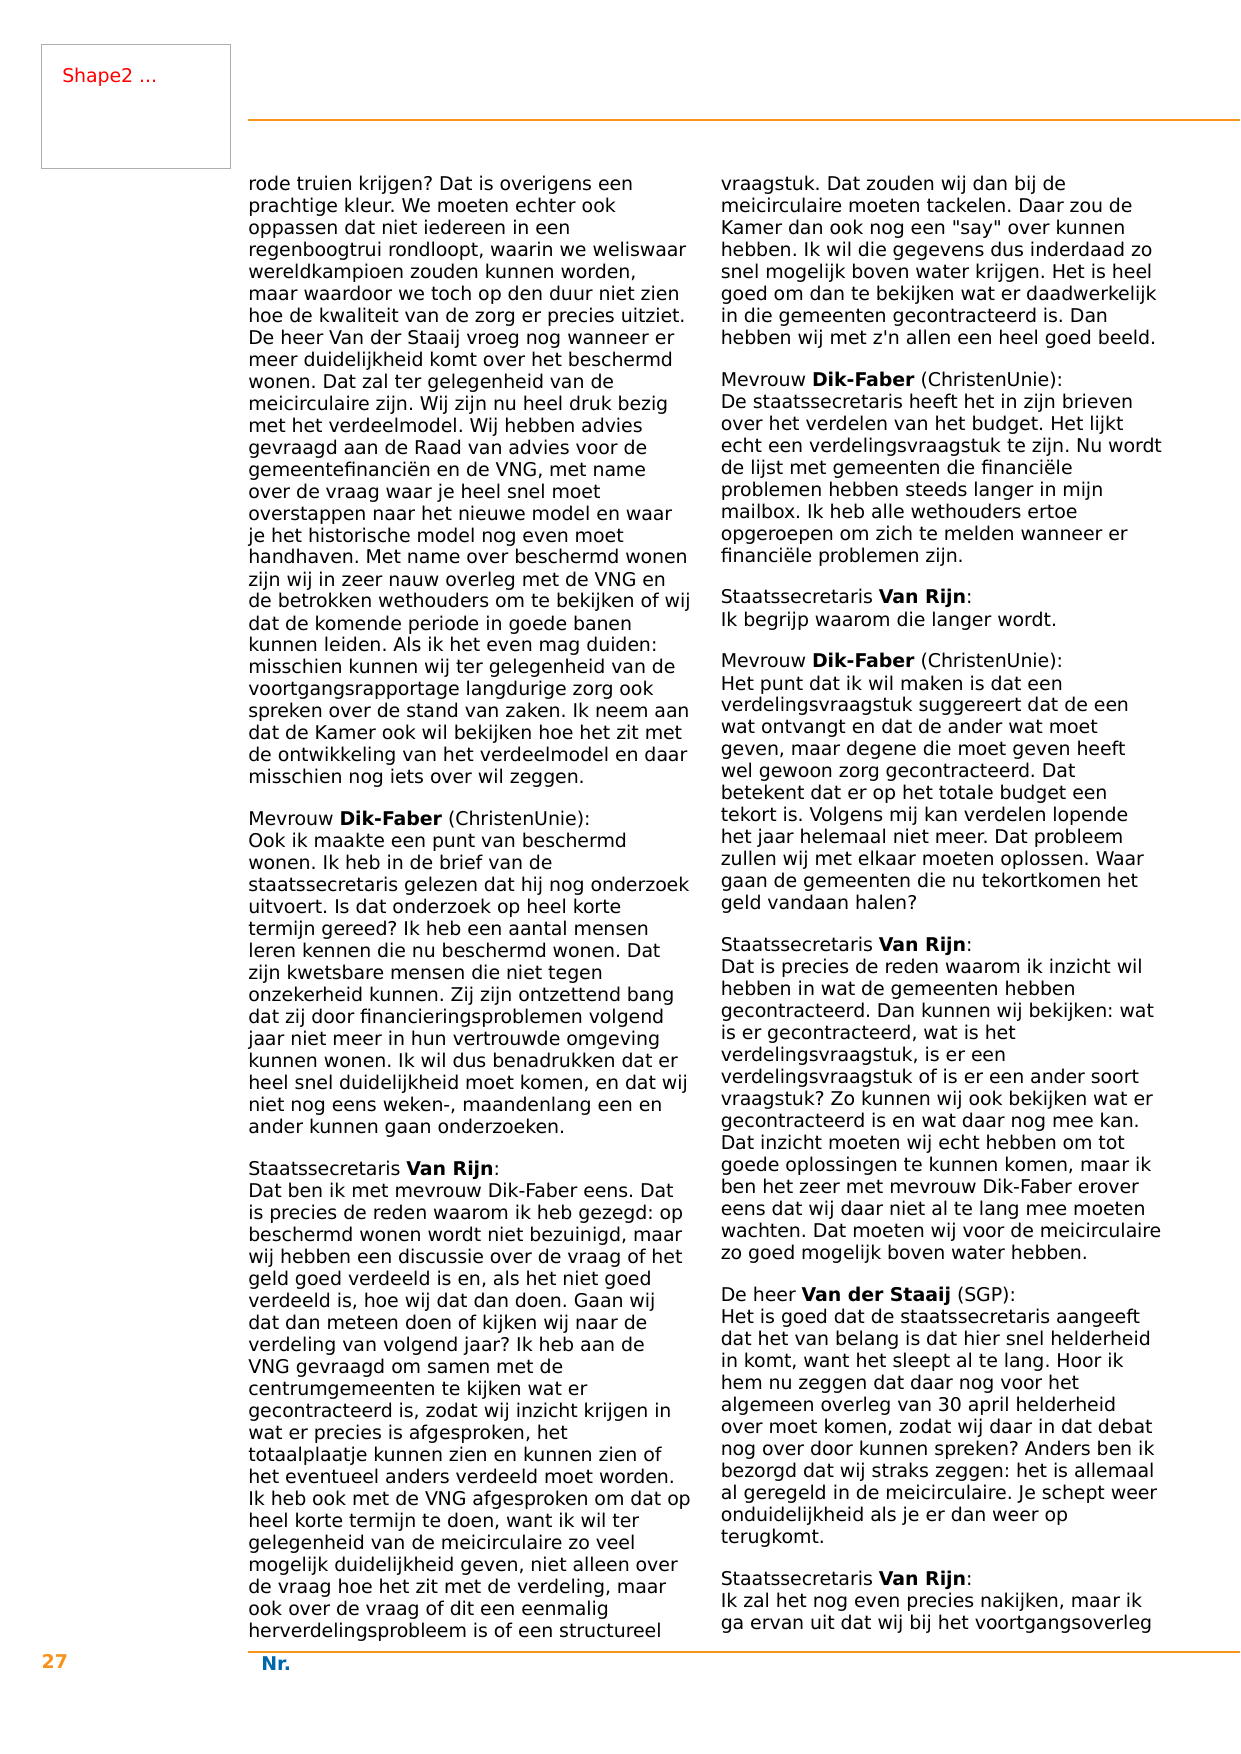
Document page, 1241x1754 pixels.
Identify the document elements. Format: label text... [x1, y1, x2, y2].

text Dat is precies de reden waarom ik inzicht wil hebben in wat de gemeenten hebben gecontracteerd. Dan kunnen wij bekijken: wat is er gecontracteerd, wat is het verdelingsvraagstuk, is er een verdelingsvraagstuk of is er een ander soort vraagstuk? Zo kunnen wij ook bekijken wat er gecontracteerd is en wat daar nog mee kan. Dat inzicht moeten wij echt hebben om tot goede oplossingen te kunnen komen, maar ik ben het zeer met mevrouw Dik-Faber erover eens dat wij daar niet al te lang mee moeten wachten. Dat moeten wij voor de meicirculaire zo goed mogelijk boven water hebben. [721, 956, 1163, 1264]
text Staatssecretaris Van Rijn: [721, 586, 1163, 608]
text Mevrouw Dik-Faber (ChristenUnie): [248, 808, 691, 830]
text Het is goed dat de staatssecretaris aangeeft dat het van belang is dat hier snel helderheid in komt, want het sleept al te lang. Hoor ik hem nu zeggen dat daar nog voor het algemeen overleg van 30 april helderheid over moet komen, zodat wij daar in dat debat nog over door kunnen spreken? Anders ben ik bezorgd dat wij straks zeggen: het is allemaal al geregeld in de meicirculaire. Je schept weer onduidelijkheid als je er dan weer op terugkomt. [721, 1306, 1163, 1548]
text Mevrouw Dik-Faber (ChristenUnie): [721, 650, 1163, 672]
text Ik zal het nog even precies nakijken, maar ik ga ervan uit dat wij bij het voortgangsoverleg [721, 1589, 1163, 1633]
text Dat ben ik met mevrouw Dik-Faber eens. Dat is precies de reden waarom ik heb gezegd: op beschermd wonen wordt niet bezuinigd, maar wij hebben een discussie over de vraag of het geld goed verdeeld is en, als het niet goed verdeeld is, hoe wij dat dan doen. Gaan wij dat dan meteen doen of kijken wij naar de verdeling van volgend jaar? Ik heb aan de VNG gevraagd om samen met de centrumgemeenten te kijken wat er gecontracteerd is, zodat wij inzicht krijgen in wat er precies is afgesproken, het totaalplaatje kunnen zien en kunnen zien of het eventueel anders verdeeld moet worden. Ik heb ook met de VNG afgesproken om dat op heel korte termijn te doen, want ik wil ter gelegenheid van de meicirculaire zo veel mogelijk duidelijkheid geven, niet alleen over de vraag hoe het zit met de verdeling, maar ook over de vraag of dit een eenmalig herverdelingsprobleem is of een structureel [248, 1180, 691, 1641]
text Ook ik maakte een punt van beschermd wonen. Ik heb in de brief van de staatssecretaris gelezen dat hij nog onderzoek uitvoert. Is dat onderzoek op heel korte termijn gereed? Ik heb een aantal mensen leren kennen die nu beschermd wonen. Dat zijn kwetsbare mensen die niet tegen onzekerheid kunnen. Zij zijn ontzettend bang dat zij door financieringsproblemen volgend jaar niet meer in hun vertrouwde omgeving kunnen wonen. Ik wil dus benadrukken dat er heel snel duidelijkheid moet komen, en dat wij niet nog eens weken-, maandenlang een en ander kunnen gaan onderzoeken. [248, 830, 691, 1138]
text Het punt dat ik wil maken is dat een verdelingsvraagstuk suggereert dat de een wat ontvangt en dat de ander wat moet geven, maar degene die moet geven heeft wel gewoon zorg gecontracteerd. Dat betekent dat er op het totale budget een tekort is. Volgens mij kan verdelen lopende het jaar helemaal niet meer. Dat probleem zullen wij met elkaar moeten oplossen. Waar gaan de gemeenten die nu tekortkomen het geld vandaan halen? [721, 672, 1163, 914]
text Staatssecretaris Van Rijn: [721, 1568, 1163, 1589]
text Staatssecretaris Van Rijn: [721, 934, 1163, 956]
text Mevrouw Dik-Faber (ChristenUnie): [721, 369, 1163, 391]
text De heer Van der Staaij (SGP): [721, 1284, 1163, 1306]
text Ik begrijp waarom die langer wordt. [721, 608, 1163, 630]
text vraagstuk. Dat zouden wij dan bij de meicirculaire moeten tackelen. Daar zou de Kamer dan ook nog een "say" over kunnen hebben. Ik wil die gegevens dus inderdaad zo snel mogelijk boven water krijgen. Het is heel goed om dan te bekijken wat er daadwerkelijk in die gemeenten gecontracteerd is. Dan hebben wij met z'n allen een heel goed beeld. [721, 173, 1163, 349]
text De heer Van der Staaij vroeg nog wanneer er meer duidelijkheid komt over het beschermd wonen. Dat zal ter gelegenheid van de meicirculaire zijn. Wij zijn nu heel druk bezig met het verdeelmodel. Wij hebben advies gevraagd aan de Raad van advies voor de gemeentefinanciën en de VNG, met name over de vraag waar je heel snel moet overstappen naar het nieuwe model en waar je het historische model nog even moet handhaven. Met name over beschermd wonen zijn wij in zeer nauw overleg met de VNG en de betrokken wethouders om te bekijken of wij dat de komende periode in goede banen kunnen leiden. Als ik het even mag duiden: misschien kunnen wij ter gelegenheid van de voortgangsrapportage langdurige zorg ook spreken over de stand van zaken. Ik neem aan dat de Kamer ook wil bekijken hoe het zit met de ontwikkeling van het verdeelmodel en daar misschien nog iets over wil zeggen. [248, 327, 691, 788]
text Staatssecretaris Van Rijn: [248, 1158, 691, 1180]
text rode truien krijgen? Dat is overigens een prachtige kleur. We moeten echter ook oppassen dat niet iedereen in een regenboogtrui rondloopt, waarin we weliswaar wereldkampioen zouden kunnen worden, maar waardoor we toch op den duur niet zien hoe de kwaliteit van de zorg er precies uitziet. [248, 173, 691, 327]
text De staatssecretaris heeft het in zijn brieven over het verdelen van het budget. Het lijkt echt een verdelingsvraagstuk te zijn. Nu wordt de lijst met gemeenten die financiële problemen hebben steeds langer in mijn mailbox. Ik heb alle wethouders ertoe opgeroepen om zich te melden wanneer er financiële problemen zijn. [721, 391, 1163, 566]
